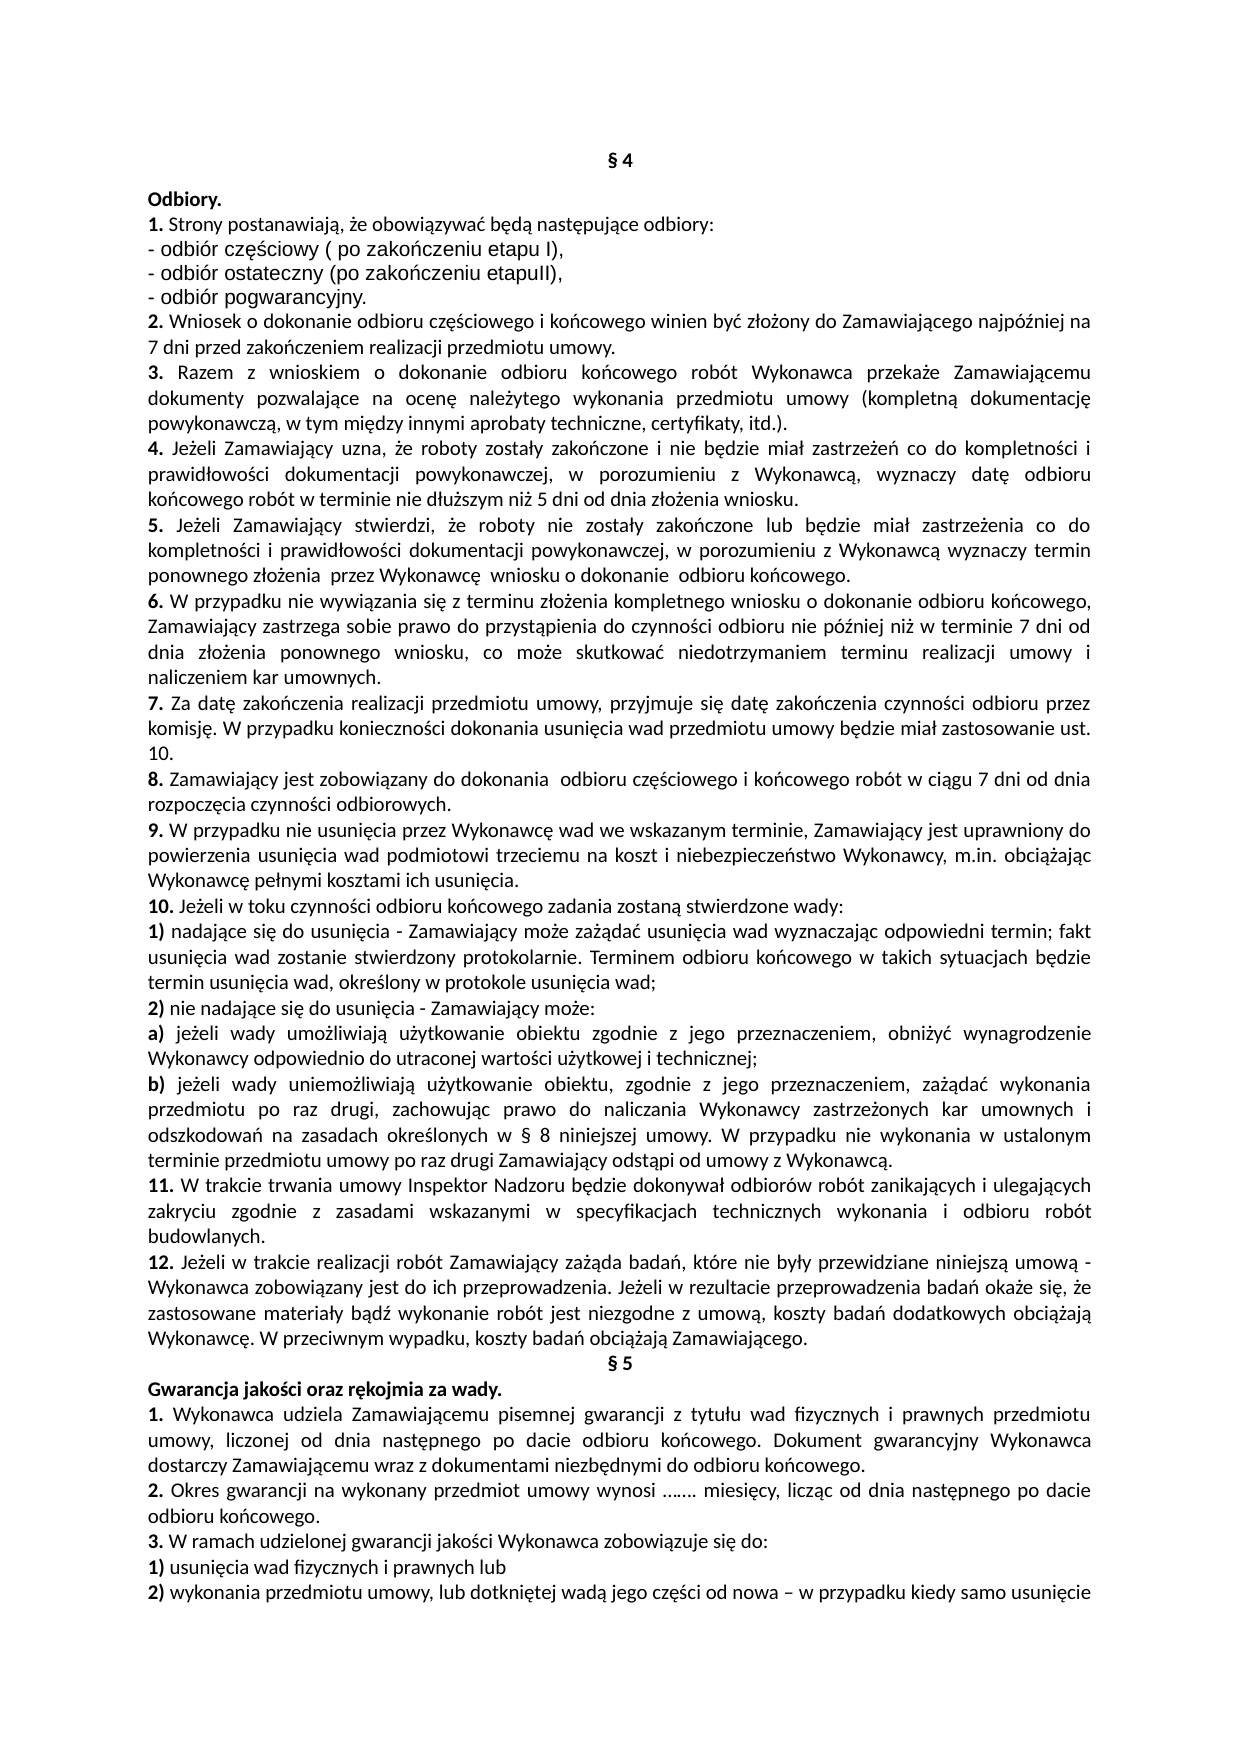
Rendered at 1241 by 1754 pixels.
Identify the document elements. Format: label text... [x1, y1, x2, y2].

text 1. Wykonawca udziela Zamawiającemu pisemnej gwarancji z tytułu wad fizycznych i prawnych przedmiotu umowy, liczonej od dnia następnego po dacie odbioru końcowego. Dokument gwarancyjny Wykonawca dostarczy Zamawiającemu wraz z dokumentami niezbędnymi do odbioru końcowego. [148, 1401, 1093, 1478]
text Gwarancja jakości oraz rękojmia za wady. [148, 1376, 1093, 1401]
text 1) usunięcia wad fizycznych i prawnych lub [148, 1554, 1093, 1579]
text 12. Jeżeli w trakcie realizacji robót Zamawiający zażąda badań, które nie były przewidziane niniejszą umową - Wykonawca zobowiązany jest do ich przeprowadzenia. Jeżeli w rezultacie przeprowadzenia badań okaże się, że zastosowane materiały bądź wykonanie robót jest niezgodne z umową, koszty badań dodatkowych obciążają Wykonawcę. W przeciwnym wypadku, koszty badań obciążają Zamawiającego. [148, 1249, 1093, 1351]
text 6. W przypadku nie wywiązania się z terminu złożenia kompletnego wniosku o dokonanie odbioru końcowego, Zamawiający zastrzega sobie prawo do przystąpienia do czynności odbioru nie później niż w terminie 7 dni od dnia złożenia ponownego wniosku, co może skutkować niedotrzymaniem terminu realizacji umowy i naliczeniem kar umownych. [148, 588, 1093, 690]
text 2. Wniosek o dokonanie odbioru częściowego i końcowego winien być złożony do Zamawiającego najpóźniej na 7 dni przed zakończeniem realizacji przedmiotu umowy. [148, 308, 1093, 359]
text 1. Strony postanawiają, że obowiązywać będą następujące odbiory: [148, 211, 1093, 237]
text 4. Jeżeli Zamawiający uzna, że roboty zostały zakończone i nie będzie miał zastrzeżeń co do kompletności i prawidłowości dokumentacji powykonawczej, w porozumieniu z Wykonawcą, wyznaczy datę odbioru końcowego robót w terminie nie dłuższym niż 5 dni od dnia złożenia wniosku. [148, 436, 1093, 512]
text 8. Zamawiający jest zobowiązany do dokonania odbioru częściowego i końcowego robót w ciągu 7 dni od dnia rozpoczęcia czynności odbiorowych. [148, 766, 1093, 817]
text § 5 [148, 1351, 1093, 1376]
text 2. Okres gwarancji na wykonany przedmiot umowy wynosi ……. miesięcy, licząc od dnia następnego po dacie odbioru końcowego. [148, 1478, 1093, 1528]
text - odbiór pogwarancyjny. [148, 284, 1093, 308]
text 5. Jeżeli Zamawiający stwierdzi, że roboty nie zostały zakończone lub będzie miał zastrzeżenia co do kompletności i prawidłowości dokumentacji powykonawczej, w porozumieniu z Wykonawcą wyznaczy termin ponownego złożenia przez Wykonawcę wniosku o dokonanie odbioru końcowego. [148, 512, 1093, 588]
text § 4 [148, 148, 1093, 173]
text b) jeżeli wady uniemożliwiają użytkowanie obiektu, zgodnie z jego przeznaczeniem, zażądać wykonania przedmiotu po raz drugi, zachowując prawo do naliczania Wykonawcy zastrzeżonych kar umownych i odszkodowań na zasadach określonych w § 8 niniejszej umowy. W przypadku nie wykonania w ustalonym terminie przedmiotu umowy po raz drugi Zamawiający odstąpi od umowy z Wykonawcą. [148, 1071, 1093, 1173]
text 10. Jeżeli w toku czynności odbioru końcowego zadania zostaną stwierdzone wady: [148, 893, 1093, 918]
text Odbiory. [148, 186, 1093, 211]
text 3. Razem z wnioskiem o dokonanie odbioru końcowego robót Wykonawca przekaże Zamawiającemu dokumenty pozwalające na ocenę należytego wykonania przedmiotu umowy (kompletną dokumentację powykonawczą, w tym między innymi aprobaty techniczne, certyfikaty, itd.). [148, 359, 1093, 436]
text 3. W ramach udzielonej gwarancji jakości Wykonawca zobowiązuje się do: [148, 1528, 1093, 1554]
text - odbiór częściowy ( po zakończeniu etapu I), [148, 237, 1093, 261]
text 2) wykonania przedmiotu umowy, lub dotkniętej wadą jego części od nowa – w przypadku kiedy samo usunięcie [148, 1579, 1093, 1605]
text 7. Za datę zakończenia realizacji przedmiotu umowy, przyjmuje się datę zakończenia czynności odbioru przez komisję. W przypadku konieczności dokonania usunięcia wad przedmiotu umowy będzie miał zastosowanie ust. 10. [148, 690, 1093, 766]
text - odbiór ostateczny (po zakończeniu etapuII), [148, 261, 1093, 284]
text 11. W trakcie trwania umowy Inspektor Nadzoru będzie dokonywał odbiorów robót zanikających i ulegających zakryciu zgodnie z zasadami wskazanymi w specyfikacjach technicznych wykonania i odbioru robót budowlanych. [148, 1173, 1093, 1249]
text 1) nadające się do usunięcia - Zamawiający może zażądać usunięcia wad wyznaczając odpowiedni termin; fakt usunięcia wad zostanie stwierdzony protokolarnie. Terminem odbioru końcowego w takich sytuacjach będzie termin usunięcia wad, określony w protokole usunięcia wad; [148, 918, 1093, 995]
text a) jeżeli wady umożliwiają użytkowanie obiektu zgodnie z jego przeznaczeniem, obniżyć wynagrodzenie Wykonawcy odpowiednio do utraconej wartości użytkowej i technicznej; [148, 1020, 1093, 1071]
text 9. W przypadku nie usunięcia przez Wykonawcę wad we wskazanym terminie, Zamawiający jest uprawniony do powierzenia usunięcia wad podmiotowi trzeciemu na koszt i niebezpieczeństwo Wykonawcy, m.in. obciążając Wykonawcę pełnymi kosztami ich usunięcia. [148, 817, 1093, 893]
text 2) nie nadające się do usunięcia - Zamawiający może: [148, 995, 1093, 1020]
